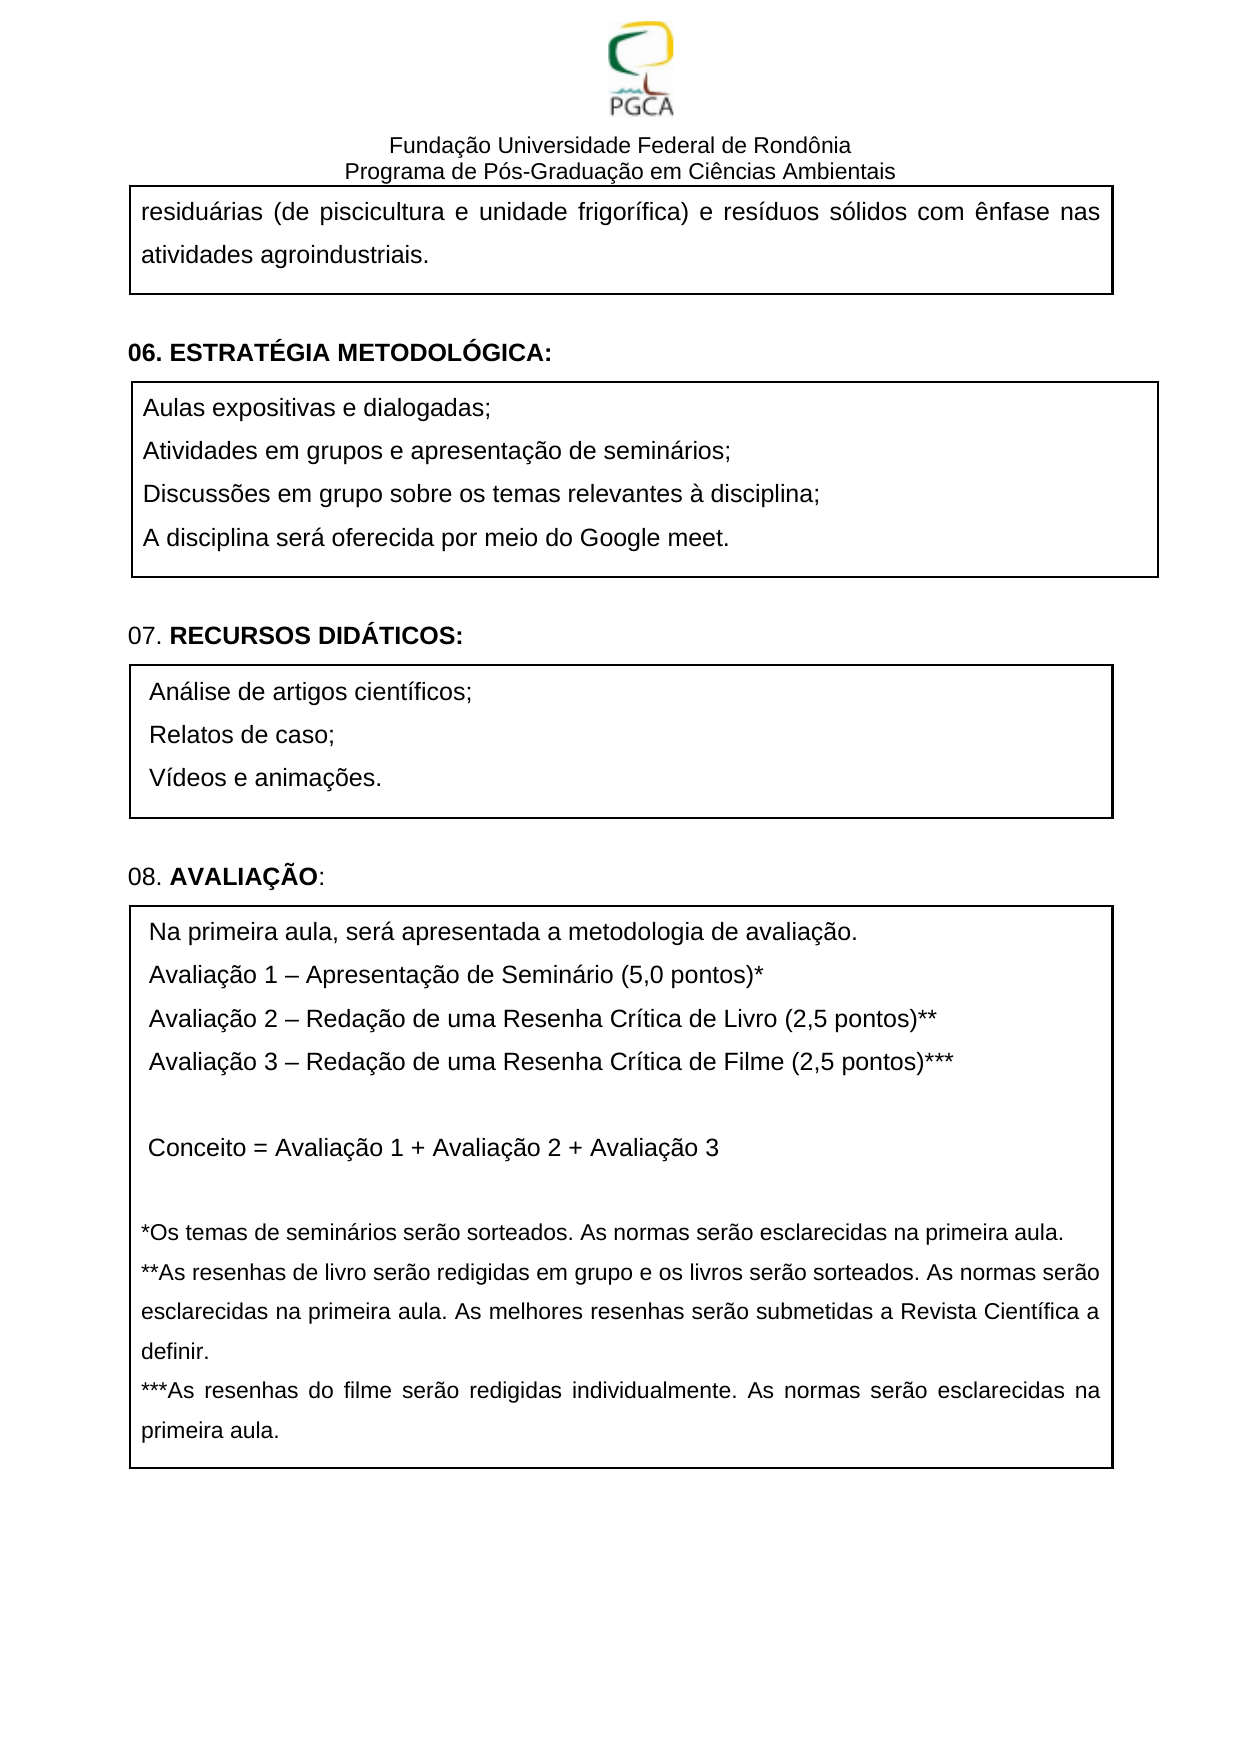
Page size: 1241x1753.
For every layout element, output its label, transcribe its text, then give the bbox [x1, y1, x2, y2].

table_header residuárias (de piscicultura e unidade frigorífica) e resíduos sólidos com ênfase nas atividades agroindustriais. [131, 187, 1111, 292]
table_header Na primeira aula, será apresentada a metodologia de avaliação. Avaliação 1 – Apresentação de Seminário (5,0 pontos)* Avaliação 2 – Redação de uma Resenha Crítica de Livro (2,5 pontos)** Avaliação 3 – Redação de uma Resenha Crítica de Filme (2,5 pontos)*** Conceito = Avaliação 1 + Avaliação 2 + Avaliação 3 *Os temas de seminários serão sorteados. As normas serão esclarecidas na primeira aula. **As resenhas de livro serão redigidas em grupo e os livros serão sorteados. As normas serão esclarecidas na primeira aula. As melhores resenhas serão submetidas a Revista Científica a definir. ***As resenhas do filme serão redigidas individualmente. As normas serão esclarecidas na primeira aula. [131, 907, 1111, 1467]
table_header Aulas expositivas e dialogadas; Atividades em grupos e apresentação de seminários; Discussões em grupo sobre os temas relevantes à disciplina; A disciplina será oferecida por meio do Google meet. [133, 383, 1157, 576]
text 06. ESTRATÉGIA METODOLÓGICA: [128, 338, 1122, 366]
text 08. AVALIAÇÃO: [128, 862, 1122, 891]
table_header Análise de artigos científicos; Relatos de caso; Vídeos e animações. [131, 666, 1111, 817]
text 07. RECURSOS DIDÁTICOS: [128, 621, 1122, 650]
